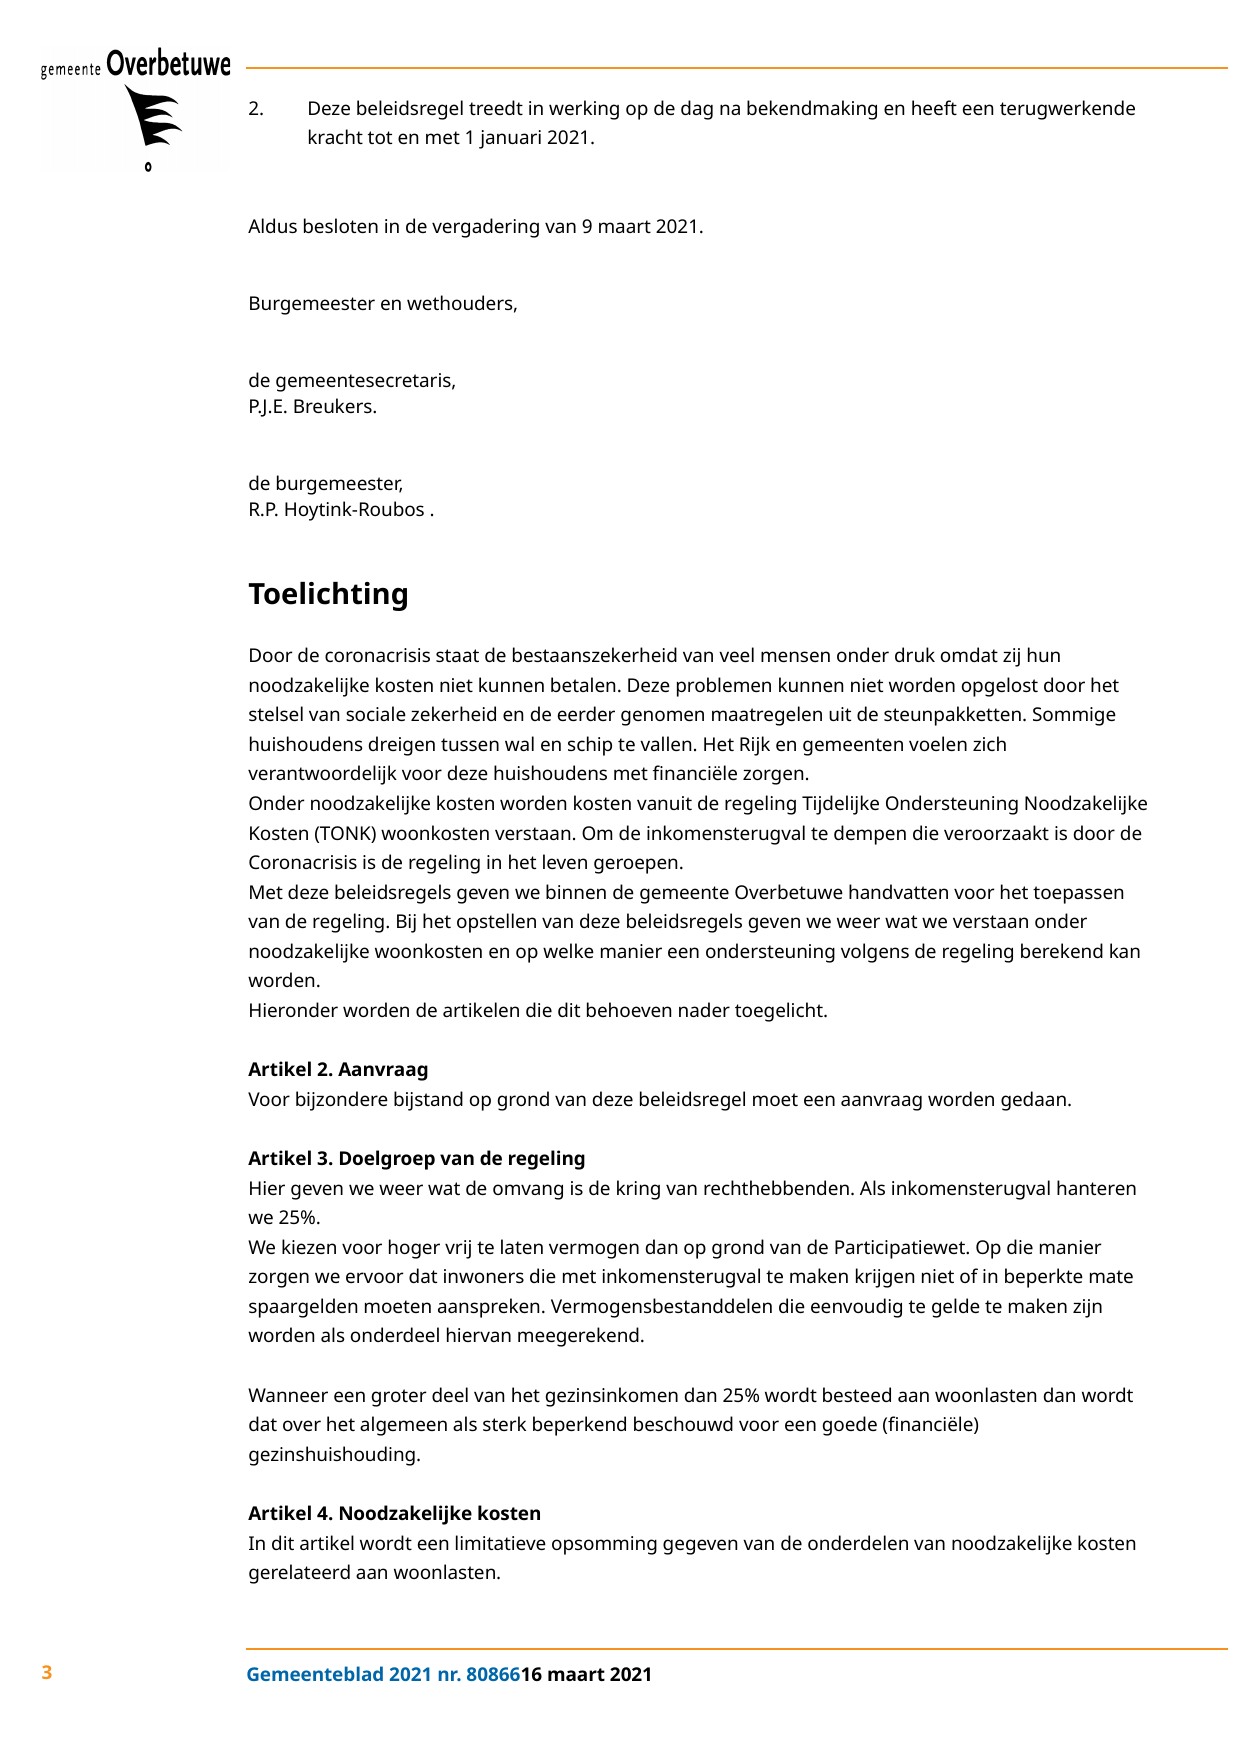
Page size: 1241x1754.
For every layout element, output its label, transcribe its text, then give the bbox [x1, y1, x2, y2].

text R.P. Hoytink-Roubos . [248, 496, 1152, 522]
text Artikel 4. Noodzakelijke kosten [248, 1500, 1152, 1526]
list Deze beleidsregel treedt in werking op de dag na bekendmaking en heeft een terugwerkende kracht tot en met 1 januari 2021. [248, 95, 1152, 150]
text Voor bijzondere bijstand op grond van deze beleidsregel moet een aanvraag worden gedaan. [248, 1086, 1152, 1112]
text Toelichting [248, 573, 1152, 613]
text Hier geven we weer wat de omvang is de kring van rechthebbenden. Als inkomensterugval hanteren we 25%. [248, 1175, 1152, 1230]
text Hieronder worden de artikelen die dit behoeven nader toegelicht. [248, 997, 1152, 1023]
text Artikel 3. Doelgroep van de regeling [248, 1145, 1152, 1171]
text Met deze beleidsregels geven we binnen de gemeente Overbetuwe handvatten voor het toepassen van de regeling. Bij het opstellen van deze beleidsregels geven we weer wat we verstaan onder noodzakelijke woonkosten en op welke manier een ondersteuning volgens de regeling berekend kan worden. [248, 879, 1152, 993]
text de burgemeester, [248, 470, 1152, 496]
text P.J.E. Breukers. [248, 393, 1152, 419]
text Burgemeester en wethouders, [248, 290, 1152, 316]
text de gemeentesecretaris, [248, 367, 1152, 393]
text Artikel 2. Aanvraag [248, 1056, 1152, 1082]
picture [41, 47, 231, 172]
text Door de coronacrisis staat de bestaanszekerheid van veel mensen onder druk omdat zij hun noodzakelijke kosten niet kunnen betalen. Deze problemen kunnen niet worden opgelost door het stelsel van sociale zekerheid en de eerder genomen maatregelen uit de steunpakketten. Sommige huishoudens dreigen tussen wal en schip te vallen. Het Rijk en gemeenten voelen zich verantwoordelijk voor deze huishoudens met financiële zorgen. [248, 642, 1152, 786]
text We kiezen voor hoger vrij te laten vermogen dan op grond van de Participatiewet. Op die manier zorgen we ervoor dat inwoners die met inkomensterugval te maken krijgen niet of in beperkte mate spaargelden moeten aanspreken. Vermogensbestanddelen die eenvoudig te gelde te maken zijn worden als onderdeel hiervan meegerekend. [248, 1234, 1152, 1348]
text Onder noodzakelijke kosten worden kosten vanuit de regeling Tijdelijke Ondersteuning Noodzakelijke Kosten (TONK) woonkosten verstaan. Om de inkomensterugval te dempen die veroorzaakt is door de Coronacrisis is de regeling in het leven geroepen. [248, 790, 1152, 875]
text Wanneer een groter deel van het gezinsinkomen dan 25% wordt besteed aan woonlasten dan wordt dat over het algemeen als sterk beperkend beschouwd voor een goede (financiële) gezinshuishouding. [248, 1382, 1152, 1467]
text In dit artikel wordt een limitatieve opsomming gegeven van de onderdelen van noodzakelijke kosten gerelateerd aan woonlasten. [248, 1530, 1152, 1585]
text Aldus besloten in de vergadering van 9 maart 2021. [248, 213, 1152, 239]
